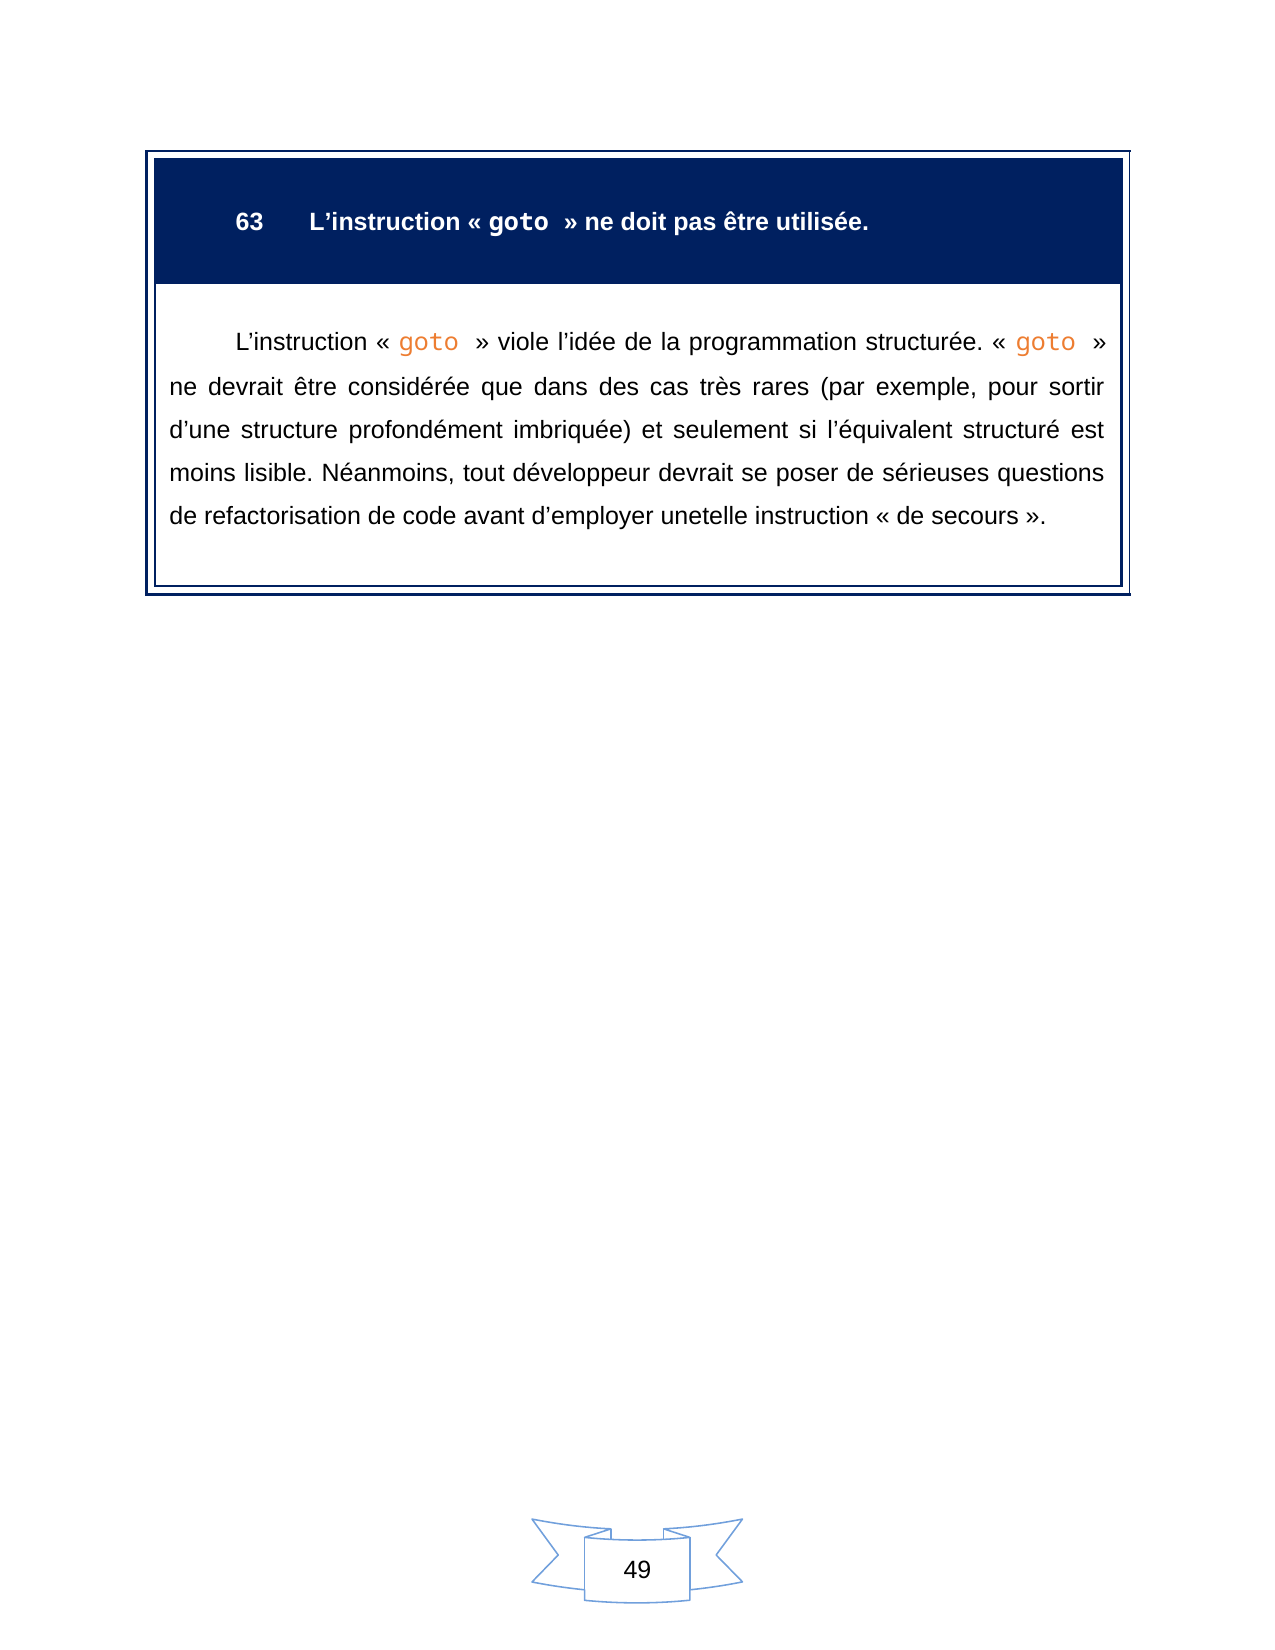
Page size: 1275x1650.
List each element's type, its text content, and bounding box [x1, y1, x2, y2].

table_header 63 L’instruction « goto » ne doit pas être utilisée. L’instruction « goto » viole l’idée de la programmation structurée. « goto » ne devrait être considérée que dans des cas très rares (par exemple, pour sortir d’une structure profondément imbriquée) et seulement si l’équivalent structuré est moins lisible. Néanmoins, tout développeur devrait se poser de sérieuses questions de refactorisation de code avant d’employer unetelle instruction « de secours ». [150, 152, 1125, 585]
